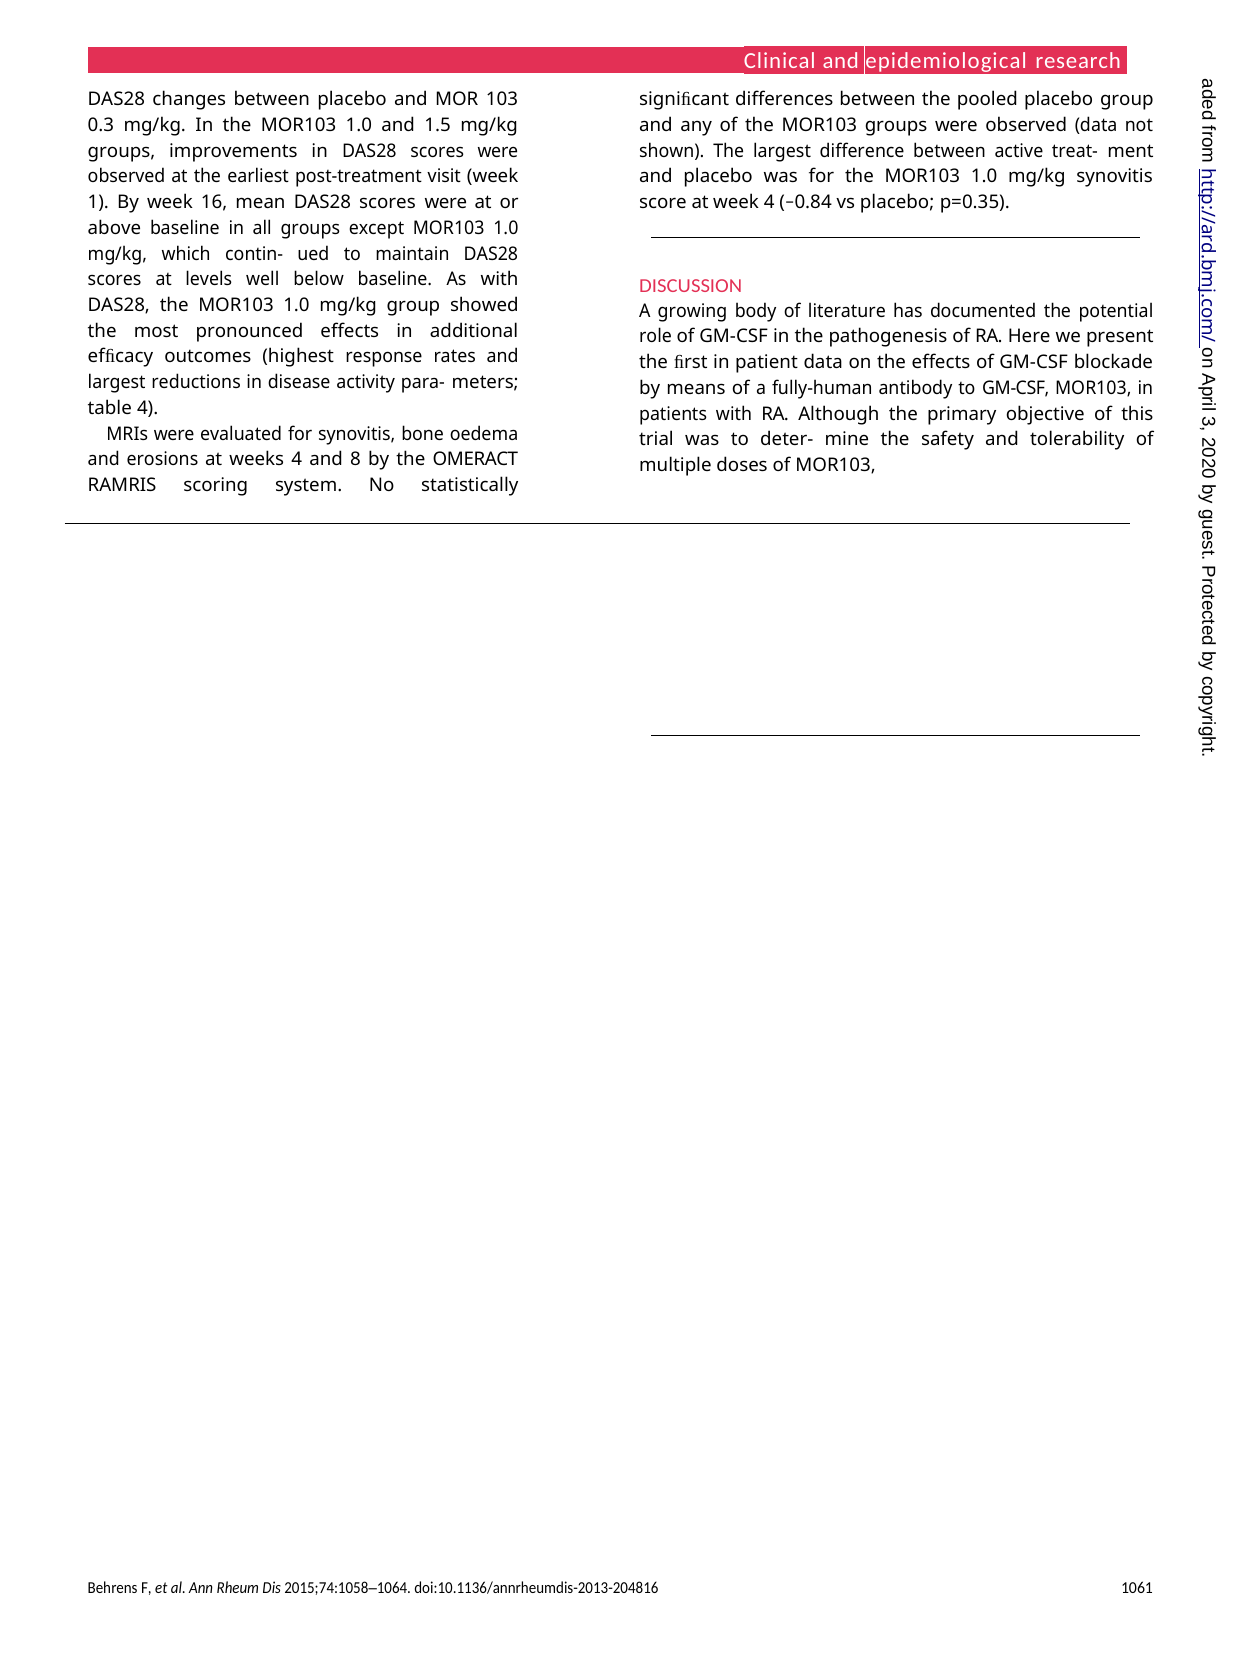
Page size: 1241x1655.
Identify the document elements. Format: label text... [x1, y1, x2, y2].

text Ann Rheum Dis: first published as 10.1136/annrheumdis-2013-204816 on 17 February 2014. Downloaded from http://ard.bmj.com/ on April 3, 2020 by guest. Protected by copyright. [1198, 79, 1222, 1578]
text signiﬁcant differences between the pooled placebo group and any of the MOR103 groups were observed (data not shown). The largest difference between active treat- ment and placebo was for the MOR103 1.0 mg/kg synovitis score at week 4 (−0.84 vs placebo; p=0.35). [639, 85, 1153, 214]
subtitle [1223, 273, 1241, 297]
subtitle DISCUSSION [639, 273, 1198, 297]
text A growing body of literature has documented the potential role of GM-CSF in the pathogenesis of RA. Here we present the ﬁrst in patient data on the effects of GM-CSF blockade by means of a fully-human antibody to GM-CSF, MOR103, in patients with RA. Although the primary objective of this trial was to deter- mine the safety and tolerability of multiple doses of MOR103, [639, 297, 1153, 477]
text DAS28 changes between placebo and MOR 103 0.3 mg/kg. In the MOR103 1.0 and 1.5 mg/kg groups, improvements in DAS28 scores were observed at the earliest post-treatment visit (week 1). By week 16, mean DAS28 scores were at or above baseline in all groups except MOR103 1.0 mg/kg, which contin- ued to maintain DAS28 scores at levels well below baseline. As with DAS28, the MOR103 1.0 mg/kg group showed the most pronounced effects in additional efﬁcacy outcomes (highest response rates and largest reductions in disease activity para- meters; table 4). [87, 85, 518, 420]
text MRIs were evaluated for synovitis, bone oedema and erosions at weeks 4 and 8 by the OMERACT RAMRIS scoring system. No statistically [87, 420, 518, 497]
